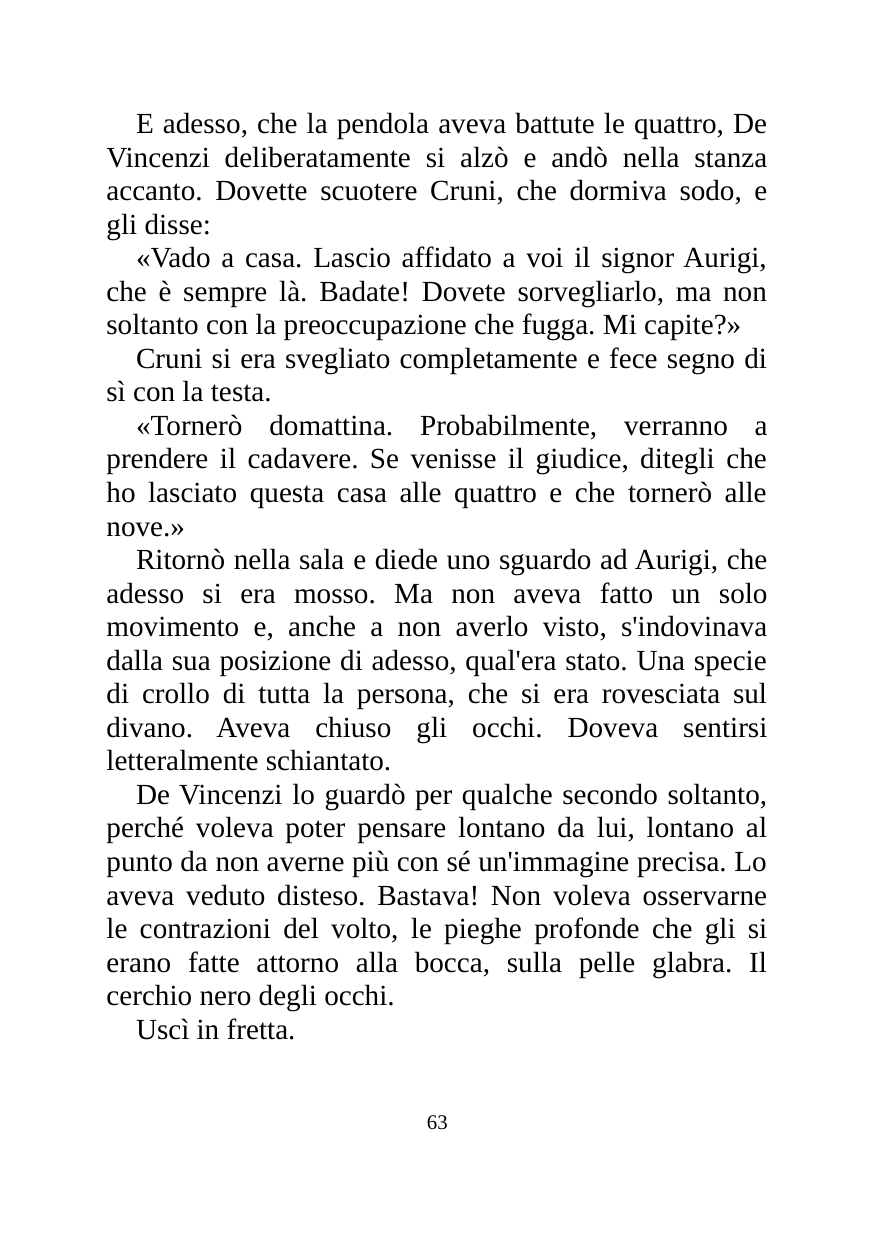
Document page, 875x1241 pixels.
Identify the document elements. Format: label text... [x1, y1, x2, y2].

text «Tornerò domattina. Probabilmente, verranno a prendere il cadavere. Se venisse il giudice, ditegli che ho lasciato questa casa alle quattro e che tornerò alle nove.» [106, 408, 768, 542]
text E adesso, che la pendola aveva battute le quattro, De Vincenzi deliberatamente si alzò e andò nella stanza accanto. Dovette scuotere Cruni, che dormiva sodo, e gli disse: [106, 106, 768, 240]
text Uscì in fretta. [106, 1012, 768, 1045]
text «Vado a casa. Lascio affidato a voi il signor Aurigi, che è sempre là. Badate! Dovete sorvegliarlo, ma non soltanto con la preoccupazione che fugga. Mi capite?» [106, 240, 768, 341]
text De Vincenzi lo guardò per qualche secondo soltanto, perché voleva poter pensare lontano da lui, lontano al punto da non averne più con sé un'immagine precisa. Lo aveva veduto disteso. Bastava! Non voleva osservarne le contrazioni del volto, le pieghe profonde che gli si erano fatte attorno alla bocca, sulla pelle glabra. Il cerchio nero degli occhi. [106, 777, 768, 1012]
text Cruni si era svegliato completamente e fece segno di sì con la testa. [106, 341, 768, 408]
text Ritornò nella sala e diede uno sguardo ad Aurigi, che adesso si era mosso. Ma non aveva fatto un solo movimento e, anche a non averlo visto, s'indovinava dalla sua posizione di adesso, qual'era stato. Una specie di crollo di tutta la persona, che si era rovesciata sul divano. Aveva chiuso gli occhi. Doveva sentirsi letteralmente schiantato. [106, 542, 768, 777]
